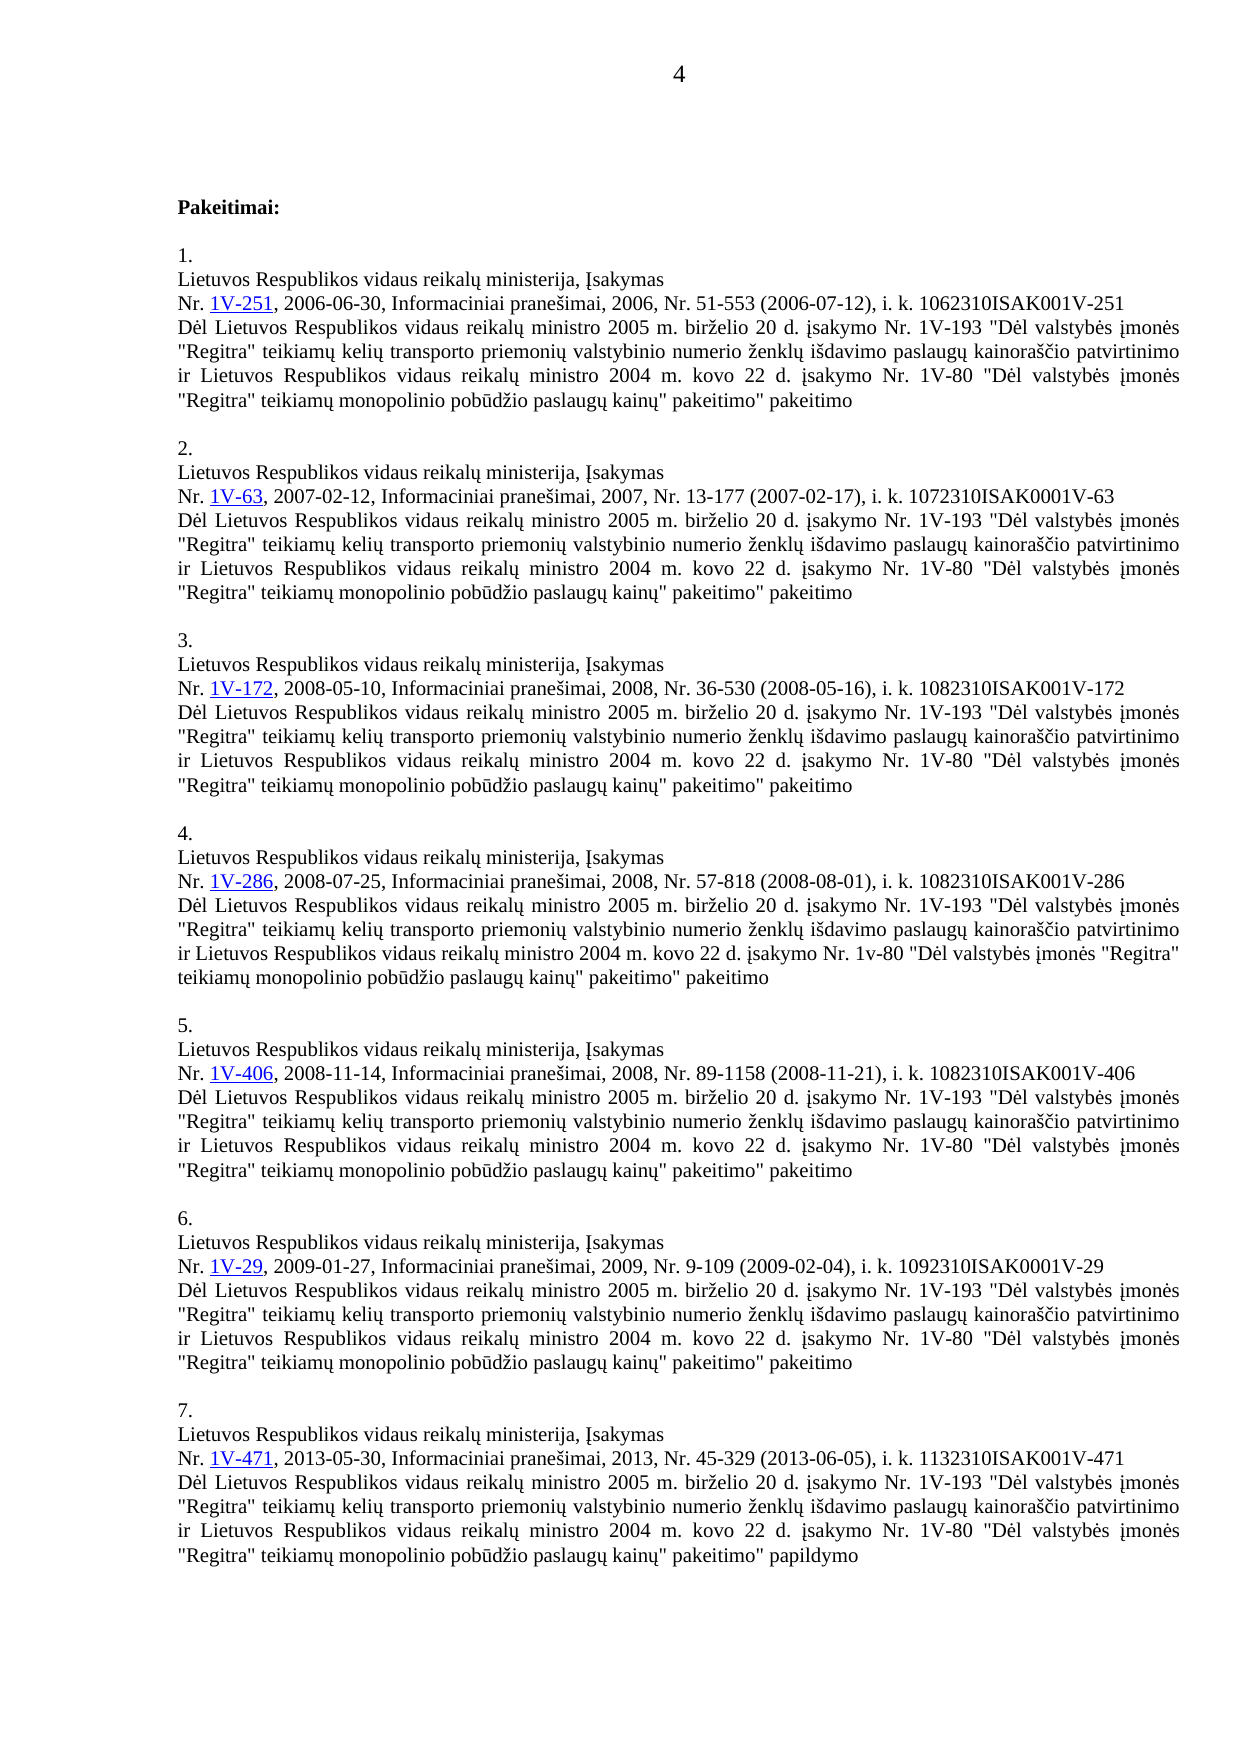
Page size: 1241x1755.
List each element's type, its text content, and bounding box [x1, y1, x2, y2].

text Lietuvos Respublikos vidaus reikalų ministerija, Įsakymas [177, 460, 1181, 484]
text Lietuvos Respublikos vidaus reikalų ministerija, Įsakymas [177, 1037, 1181, 1061]
text Nr. 1V-286, 2008-07-25, Informaciniai pranešimai, 2008, Nr. 57-818 (2008-08-01), i. k. 1082310ISAK001V-286 [177, 869, 1181, 893]
text Dėl Lietuvos Respublikos vidaus reikalų ministro 2005 m. birželio 20 d. įsakymo Nr. 1V-193 "Dėl valstybės įmonės "Regitra" teikiamų kelių transporto priemonių valstybinio numerio ženklų išdavimo paslaugų kainoraščio patvirtinimo ir Lietuvos Respublikos vidaus reikalų ministro 2004 m. kovo 22 d. įsakymo Nr. 1v-80 "Dėl valstybės įmonės "Regitra" teikiamų monopolinio pobūdžio paslaugų kainų" pakeitimo" pakeitimo [177, 893, 1181, 989]
text Lietuvos Respublikos vidaus reikalų ministerija, Įsakymas [177, 267, 1181, 291]
text Nr. 1V-29, 2009-01-27, Informaciniai pranešimai, 2009, Nr. 9-109 (2009-02-04), i. k. 1092310ISAK0001V-29 [177, 1254, 1181, 1278]
text Nr. 1V-172, 2008-05-10, Informaciniai pranešimai, 2008, Nr. 36-530 (2008-05-16), i. k. 1082310ISAK001V-172 [177, 676, 1181, 700]
text 3. [177, 628, 1181, 652]
text Dėl Lietuvos Respublikos vidaus reikalų ministro 2005 m. birželio 20 d. įsakymo Nr. 1V-193 "Dėl valstybės įmonės "Regitra" teikiamų kelių transporto priemonių valstybinio numerio ženklų išdavimo paslaugų kainoraščio patvirtinimo ir Lietuvos Respublikos vidaus reikalų ministro 2004 m. kovo 22 d. įsakymo Nr. 1V-80 "Dėl valstybės įmonės "Regitra" teikiamų monopolinio pobūdžio paslaugų kainų" pakeitimo" pakeitimo [177, 1278, 1181, 1374]
text Nr. 1V-251, 2006-06-30, Informaciniai pranešimai, 2006, Nr. 51-553 (2006-07-12), i. k. 1062310ISAK001V-251 [177, 291, 1181, 315]
text 5. [177, 1013, 1181, 1037]
text Lietuvos Respublikos vidaus reikalų ministerija, Įsakymas [177, 1422, 1181, 1446]
text 7. [177, 1398, 1181, 1422]
text Dėl Lietuvos Respublikos vidaus reikalų ministro 2005 m. birželio 20 d. įsakymo Nr. 1V-193 "Dėl valstybės įmonės "Regitra" teikiamų kelių transporto priemonių valstybinio numerio ženklų išdavimo paslaugų kainoraščio patvirtinimo ir Lietuvos Respublikos vidaus reikalų ministro 2004 m. kovo 22 d. įsakymo Nr. 1V-80 "Dėl valstybės įmonės "Regitra" teikiamų monopolinio pobūdžio paslaugų kainų" pakeitimo" pakeitimo [177, 1085, 1181, 1182]
text 6. [177, 1206, 1181, 1230]
text 1. [177, 243, 1181, 267]
text Nr. 1V-406, 2008-11-14, Informaciniai pranešimai, 2008, Nr. 89-1158 (2008-11-21), i. k. 1082310ISAK001V-406 [177, 1061, 1181, 1085]
text Lietuvos Respublikos vidaus reikalų ministerija, Įsakymas [177, 652, 1181, 676]
text 2. [177, 436, 1181, 460]
text Nr. 1V-63, 2007-02-12, Informaciniai pranešimai, 2007, Nr. 13-177 (2007-02-17), i. k. 1072310ISAK0001V-63 [177, 484, 1181, 508]
text 4. [177, 821, 1181, 845]
text Dėl Lietuvos Respublikos vidaus reikalų ministro 2005 m. birželio 20 d. įsakymo Nr. 1V-193 "Dėl valstybės įmonės "Regitra" teikiamų kelių transporto priemonių valstybinio numerio ženklų išdavimo paslaugų kainoraščio patvirtinimo ir Lietuvos Respublikos vidaus reikalų ministro 2004 m. kovo 22 d. įsakymo Nr. 1V-80 "Dėl valstybės įmonės "Regitra" teikiamų monopolinio pobūdžio paslaugų kainų" pakeitimo" pakeitimo [177, 700, 1181, 797]
text Lietuvos Respublikos vidaus reikalų ministerija, Įsakymas [177, 1230, 1181, 1254]
text Lietuvos Respublikos vidaus reikalų ministerija, Įsakymas [177, 845, 1181, 869]
text Dėl Lietuvos Respublikos vidaus reikalų ministro 2005 m. birželio 20 d. įsakymo Nr. 1V-193 "Dėl valstybės įmonės "Regitra" teikiamų kelių transporto priemonių valstybinio numerio ženklų išdavimo paslaugų kainoraščio patvirtinimo ir Lietuvos Respublikos vidaus reikalų ministro 2004 m. kovo 22 d. įsakymo Nr. 1V-80 "Dėl valstybės įmonės "Regitra" teikiamų monopolinio pobūdžio paslaugų kainų" pakeitimo" papildymo [177, 1470, 1181, 1567]
text Pakeitimai: [177, 195, 1181, 219]
text Dėl Lietuvos Respublikos vidaus reikalų ministro 2005 m. birželio 20 d. įsakymo Nr. 1V-193 "Dėl valstybės įmonės "Regitra" teikiamų kelių transporto priemonių valstybinio numerio ženklų išdavimo paslaugų kainoraščio patvirtinimo ir Lietuvos Respublikos vidaus reikalų ministro 2004 m. kovo 22 d. įsakymo Nr. 1V-80 "Dėl valstybės įmonės "Regitra" teikiamų monopolinio pobūdžio paslaugų kainų" pakeitimo" pakeitimo [177, 508, 1181, 604]
text Nr. 1V-471, 2013-05-30, Informaciniai pranešimai, 2013, Nr. 45-329 (2013-06-05), i. k. 1132310ISAK001V-471 [177, 1446, 1181, 1470]
text Dėl Lietuvos Respublikos vidaus reikalų ministro 2005 m. birželio 20 d. įsakymo Nr. 1V-193 "Dėl valstybės įmonės "Regitra" teikiamų kelių transporto priemonių valstybinio numerio ženklų išdavimo paslaugų kainoraščio patvirtinimo ir Lietuvos Respublikos vidaus reikalų ministro 2004 m. kovo 22 d. įsakymo Nr. 1V-80 "Dėl valstybės įmonės "Regitra" teikiamų monopolinio pobūdžio paslaugų kainų" pakeitimo" pakeitimo [177, 315, 1181, 412]
